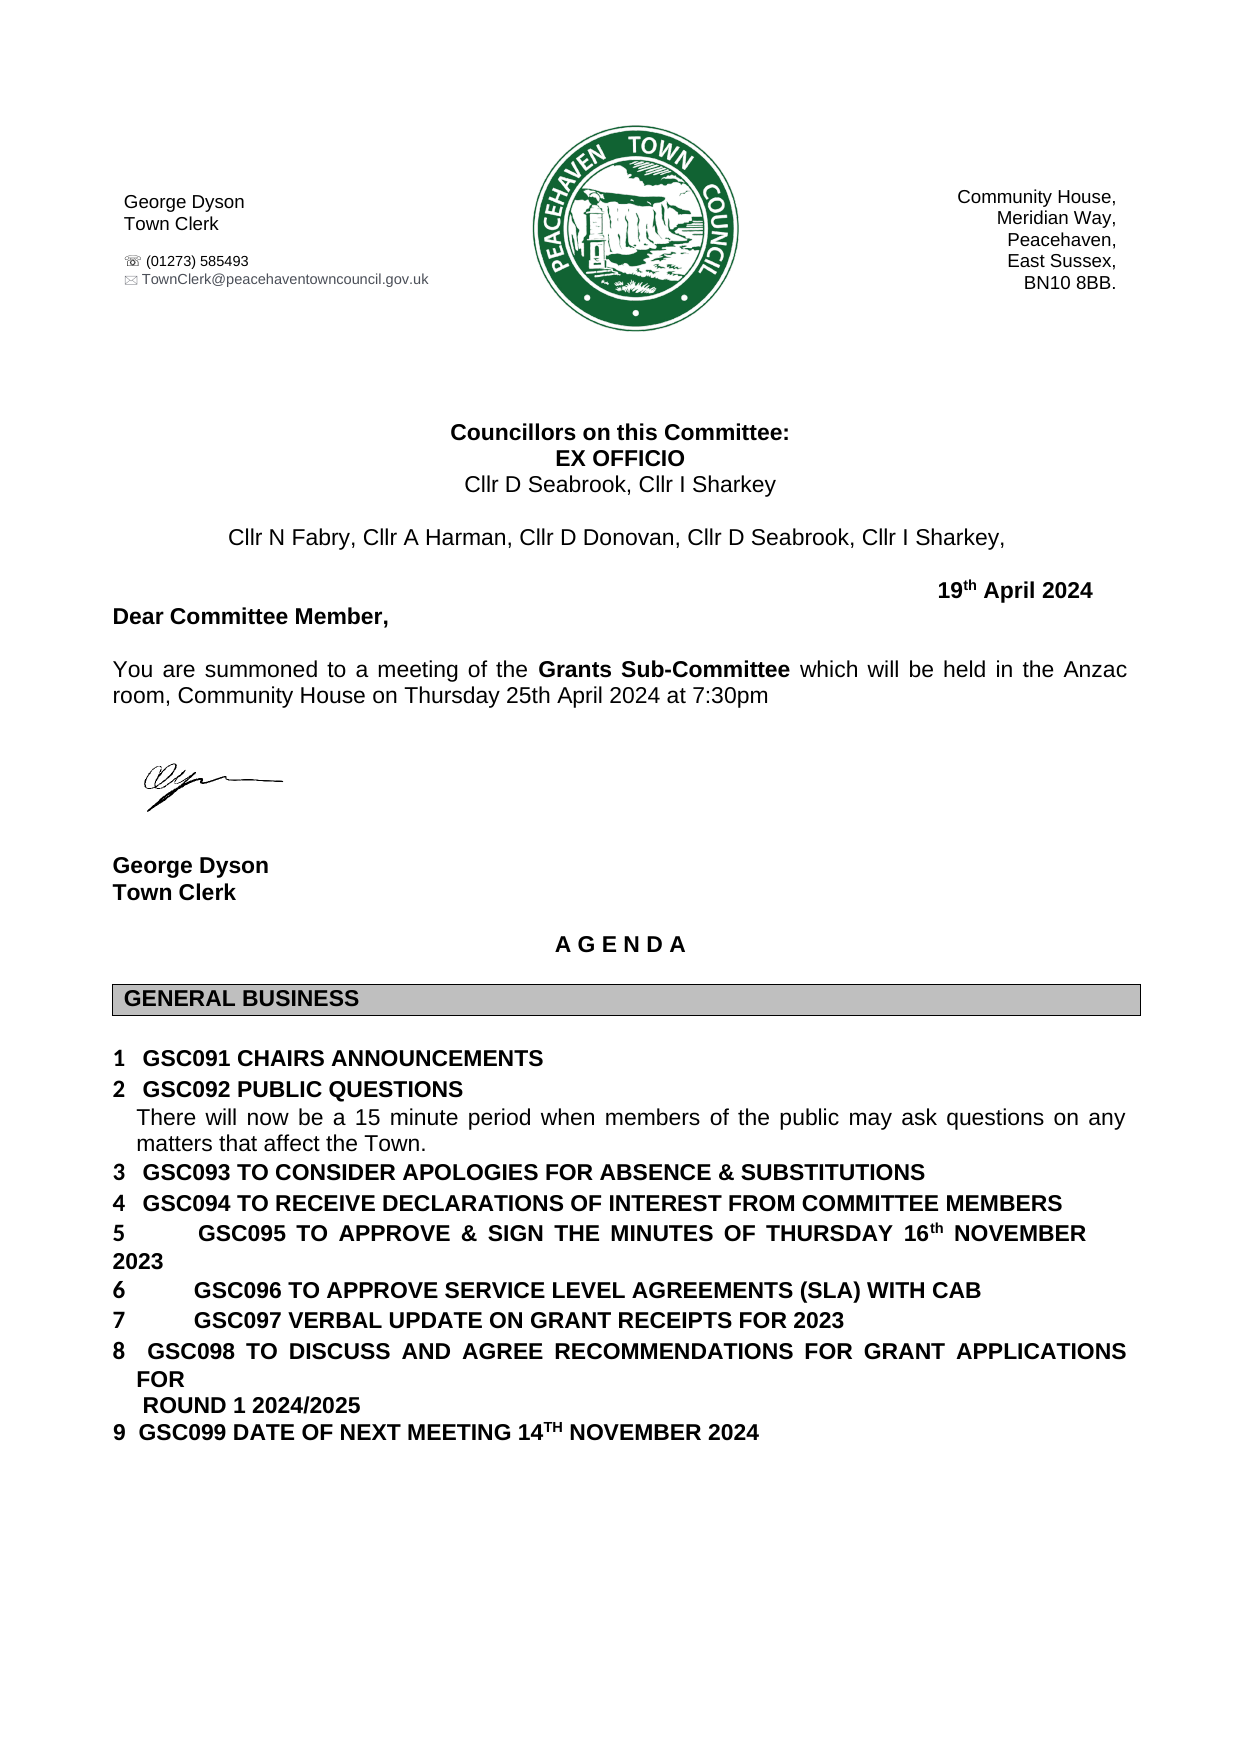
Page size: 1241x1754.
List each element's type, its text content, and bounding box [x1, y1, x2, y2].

text You are summoned to a meeting of the Grants Sub-Committee which will be held in the Anzac room, Community House on Thursday 25th April 2024 at 7:30pm [112, 656, 1128, 709]
text 19th April 2024 [937, 577, 1128, 603]
list GSC098 TO DISCUSS AND AGREE RECOMMENDATIONS FOR GRANT APPLICATIONS FOR [112, 1335, 1128, 1392]
text A G E N D A [112, 931, 1128, 957]
list GSC091 CHAIRS ANNOUNCEMENTS [112, 1042, 1128, 1073]
text Councillors on this Committee: [112, 419, 1128, 445]
list GSC097 VERBAL UPDATE ON GRANT RECEIPTS FOR 2023 [112, 1305, 1086, 1335]
text 9 GSC099 DATE OF NEXT MEETING 14TH NOVEMBER 2024 [107, 1418, 1128, 1445]
list GSC093 TO CONSIDER APOLOGIES FOR ABSENCE & SUBSTITUTIONS [112, 1156, 1128, 1187]
table_header GENERAL BUSINESS [113, 985, 1140, 1015]
list GSC092 PUBLIC QUESTIONS [112, 1073, 1128, 1103]
text Cllr N Fabry, Cllr A Harman, Cllr D Donovan, Cllr D Seabrook, Cllr I Sharkey, [112, 524, 1128, 551]
text George Dyson [112, 852, 1128, 878]
list GSC094 TO RECEIVE DECLARATIONS OF INTEREST FROM COMMITTEE MEMBERS [112, 1187, 1128, 1217]
text Town Clerk [112, 878, 1128, 905]
text Cllr D Seabrook, Cllr I Sharkey [112, 471, 1128, 498]
text Dear Committee Member, [112, 603, 1128, 629]
text EX OFFICIO [112, 445, 1128, 471]
list GSC095 TO APPROVE & SIGN THE MINUTES OF THURSDAY 16th NOVEMBER 2023 [112, 1217, 1086, 1274]
list ROUND 1 2024/2025 [136, 1392, 1128, 1418]
text There will now be a 15 minute period when members of the public may ask questions on any matters that affect the Town. [136, 1103, 1128, 1156]
list GSC096 TO APPROVE SERVICE LEVEL AGREEMENTS (SLA) WITH CAB [112, 1274, 1086, 1305]
